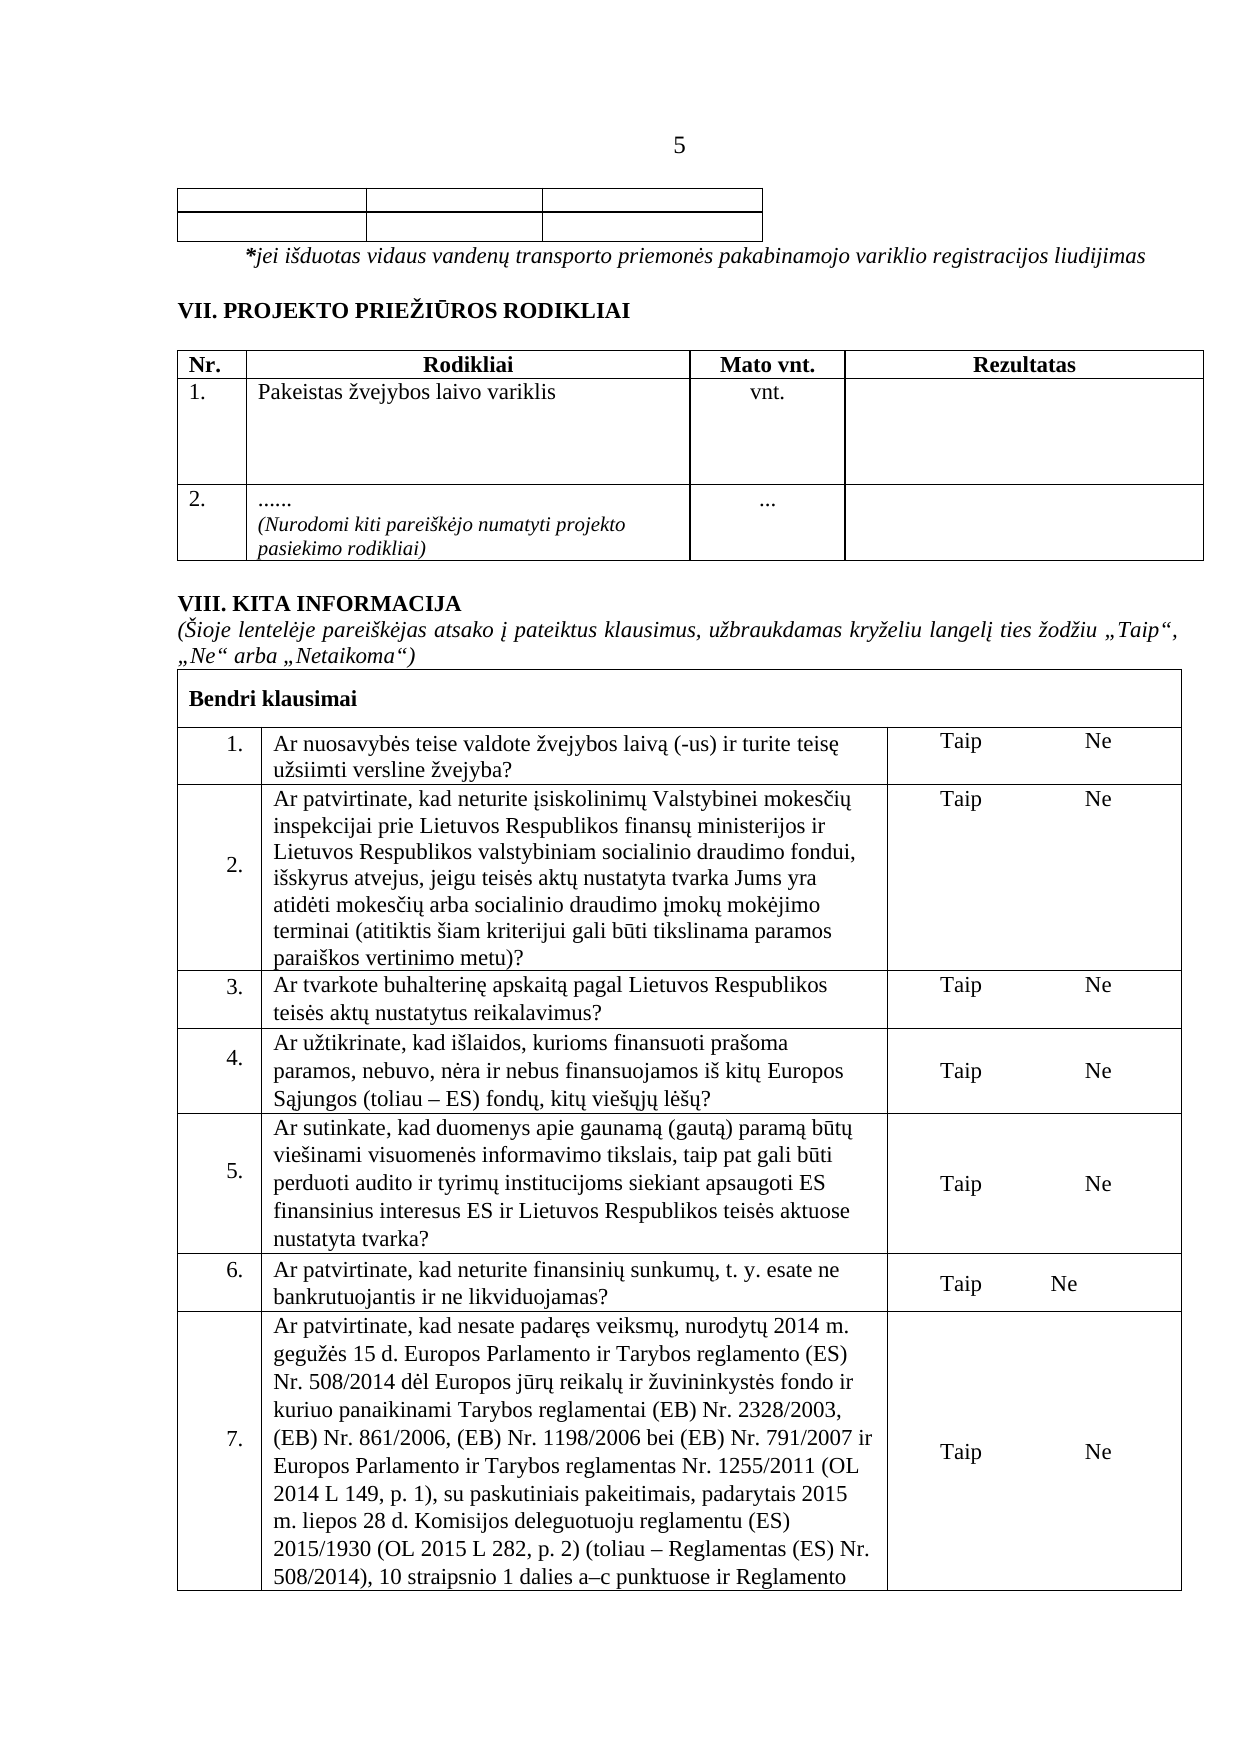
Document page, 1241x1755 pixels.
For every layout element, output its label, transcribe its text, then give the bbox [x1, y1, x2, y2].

table_cell 4. [178, 1029, 261, 1113]
table_cell [367, 213, 542, 241]
table_cell Ar patvirtinate, kad nesate padaręs veiksmų, nurodytų 2014 m. gegužės 15 d. Europos Parlamento ir Tarybos reglamento (ES) Nr. 508/2014 dėl Europos jūrų reikalų ir žuvininkystės fondo ir kuriuo panaikinami Tarybos reglamentai (EB) Nr. 2328/2003, (EB) Nr. 861/2006, (EB) Nr. 1198/2006 bei (EB) Nr. 791/2007 ir Europos Parlamento ir Tarybos reglamentas Nr. 1255/2011 (OL 2014 L 149, p. 1), su paskutiniais pakeitimais, padarytais 2015 m. liepos 28 d. Komisijos deleguotuoju reglamentu (ES) 2015/1930 (OL 2015 L 282, p. 2) (toliau – Reglamentas (ES) Nr. 508/2014), 10 straipsnio 1 dalies a–c punktuose ir Reglamento [262, 1312, 887, 1590]
table_cell [367, 189, 542, 211]
table_cell 5. [178, 1114, 261, 1253]
table_cell Taip Ne [888, 1254, 1181, 1311]
table_cell Ar nuosavybės teise valdote žvejybos laivą (-us) ir turite teisę užsiimti versline žvejyba? [262, 728, 887, 784]
table_cell Taip Ne [888, 1114, 1181, 1253]
table_cell [543, 213, 762, 241]
table_cell 2. [178, 485, 246, 560]
table_header Nr. [178, 351, 246, 377]
table_cell ... [691, 485, 844, 560]
table_header Rezultatas [846, 351, 1203, 377]
text (Šioje lentelėje pareiškėjas atsako į pateiktus klausimus, užbraukdamas kryželiu langelį ties žodžiu „Taip“, „Ne“ arba „Netaikoma“) [177, 616, 1181, 669]
table_cell [1101, 211, 1204, 241]
table_cell [970, 188, 1101, 211]
table_cell 1. [178, 728, 261, 784]
table_cell [970, 211, 1101, 241]
table_header Bendri klausimai [178, 670, 1181, 727]
table_cell Ar tvarkote buhalterinę apskaitą pagal Lietuvos Respublikos teisės aktų nustatytus reikalavimus? [262, 971, 887, 1028]
table_cell [763, 211, 858, 241]
table_cell [858, 211, 970, 241]
table_cell Pakeistas žvejybos laivo variklis [247, 379, 689, 484]
table_cell Taip Ne [888, 785, 1181, 970]
table_cell Taip Ne [888, 1312, 1181, 1590]
table_cell ...... (Nurodomi kiti pareiškėjo numatyti projekto pasiekimo rodikliai) [247, 485, 689, 560]
text *jei išduotas vidaus vandenų transporto priemonės pakabinamojo variklio registracijos liudijimas [244, 242, 1181, 268]
table_cell [858, 188, 970, 211]
table_cell [846, 485, 1203, 560]
table_cell [1101, 188, 1204, 211]
table_cell 2. [178, 785, 261, 970]
table_cell 3. [178, 971, 261, 1028]
table_cell 6. [178, 1254, 261, 1311]
table_header Rodikliai [247, 351, 689, 377]
table_cell Taip Ne [888, 1029, 1181, 1113]
table_cell 1. [178, 379, 246, 484]
table_cell [178, 189, 366, 211]
text VIII. KITA INFORMACIJA [177, 590, 1181, 616]
table_cell Ar patvirtinate, kad neturite įsiskolinimų Valstybinei mokesčių inspekcijai prie Lietuvos Respublikos finansų ministerijos ir Lietuvos Respublikos valstybiniam socialinio draudimo fondui, išskyrus atvejus, jeigu teisės aktų nustatyta tvarka Jums yra atidėti mokesčių arba socialinio draudimo įmokų mokėjimo terminai (atitiktis šiam kriterijui gali būti tikslinama paramos paraiškos vertinimo metu)? [262, 785, 887, 970]
table_cell [543, 189, 762, 211]
table_cell vnt. [691, 379, 844, 484]
table_cell Taip Ne [888, 728, 1181, 784]
table_cell Ar užtikrinate, kad išlaidos, kurioms finansuoti prašoma paramos, nebuvo, nėra ir nebus finansuojamos iš kitų Europos Sąjungos (toliau – ES) fondų, kitų viešųjų lėšų? [262, 1029, 887, 1113]
table_header Mato vnt. [691, 351, 844, 377]
table_cell Ar patvirtinate, kad neturite finansinių sunkumų, t. y. esate ne bankrutuojantis ir ne likviduojamas? [262, 1254, 887, 1311]
table_cell Taip Ne [888, 971, 1181, 1028]
table_cell Ar sutinkate, kad duomenys apie gaunamą (gautą) paramą būtų viešinami visuomenės informavimo tikslais, taip pat gali būti perduoti audito ir tyrimų institucijoms siekiant apsaugoti ES finansinius interesus ES ir Lietuvos Respublikos teisės aktuose nustatyta tvarka? [262, 1114, 887, 1253]
table_cell [846, 379, 1203, 484]
text VII. PROJEKTO PRIEŽIŪROS RODIKLIAI [177, 297, 1181, 324]
table_cell [763, 188, 858, 211]
table_cell [178, 213, 366, 241]
table_cell 7. [178, 1312, 261, 1590]
